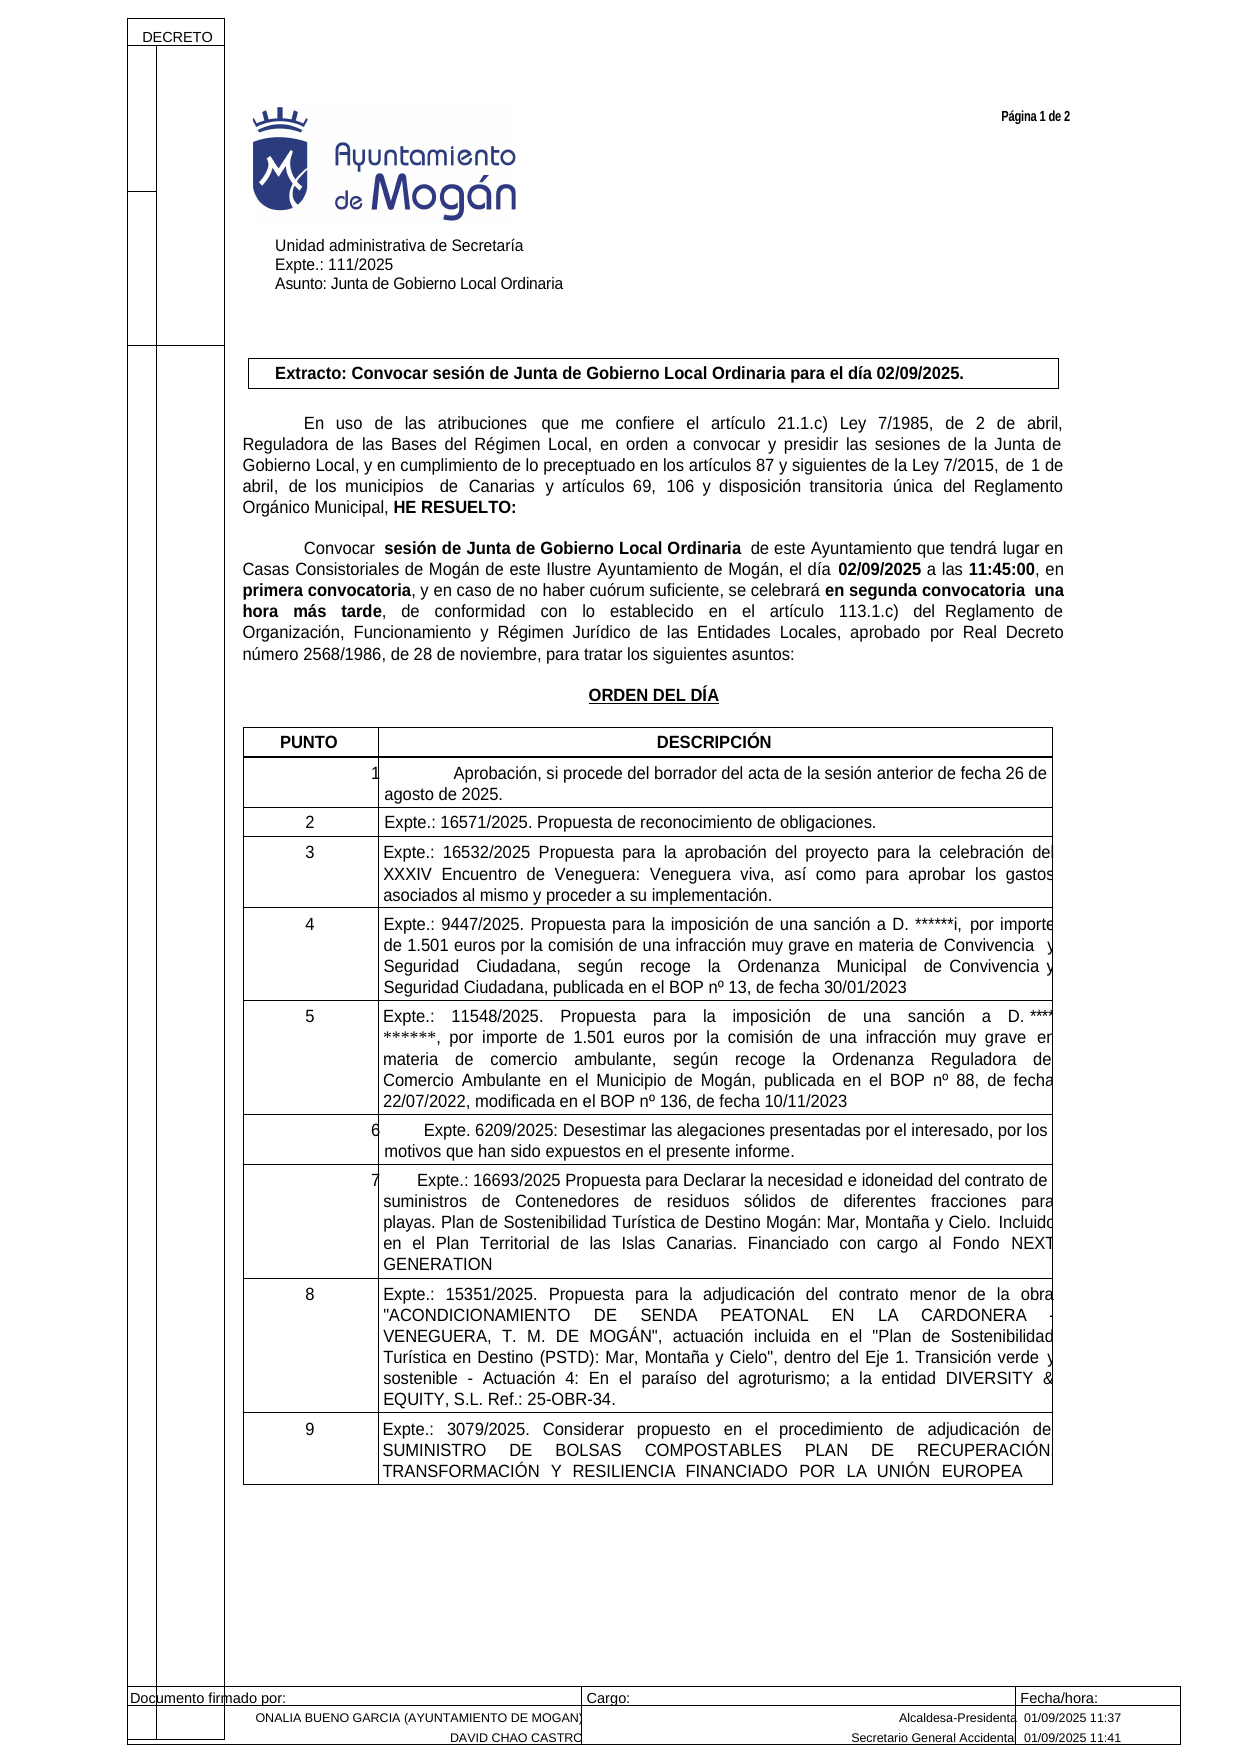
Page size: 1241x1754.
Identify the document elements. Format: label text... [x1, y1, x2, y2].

table_cell 4 [244, 908, 378, 1000]
table_cell 1 [244, 758, 378, 807]
table_header Fecha/hora: [1016, 1687, 1180, 1704]
table_header Cargo: [582, 1687, 1015, 1704]
table_cell 7 [244, 1165, 378, 1277]
table_cell 9 [244, 1413, 378, 1483]
text [1059, 363, 1188, 383]
text Página 1 de 2 [1001, 108, 1188, 124]
table_cell 2 [244, 808, 378, 836]
table_cell 3 [244, 837, 378, 907]
table_cell 5 [244, 1001, 378, 1113]
table_header DECRETO [128, 19, 224, 45]
table_cell Expte.: 16532/2025 Propuesta para la aprobación del proyecto para la celebración del XXXIV Encuentro de Veneguera: Veneguera viva, así como para aprobar los gastos asociados al mismo y proceder a su implementación. [379, 837, 1052, 907]
text Extracto: Convocar sesión de Junta de Gobierno Local Ordinaria para el día 02/09/2025. [275, 363, 1058, 383]
table_header PUNTO [244, 728, 378, 756]
table_cell [157, 346, 224, 1686]
table_cell Expte.: 16571/2025. Propuesta de reconocimiento de obligaciones. [379, 808, 1052, 836]
picture [252, 107, 516, 226]
table_cell [128, 346, 156, 1686]
table_cell [128, 192, 156, 345]
table_cell 6 [244, 1115, 378, 1164]
text Convocar sesión de Junta de Gobierno Local Ordinaria de este Ayuntamiento que tendrá lugar en Casas Consistoriales de Mogán de este Ilustre Ayuntamiento de Mogán, el día 02/09/2025 a las 11:45:00, en primera convocatoria, y en caso de no haber cuórum suficiente, se celebrará en segunda convocatoria una hora más tarde, de conformidad con lo establecido en el artículo 113.1.c) del Reglamento de Organización, Funcionamiento y Régimen Jurídico de las Entidades Locales, aprobado por Real Decreto número 2568/1986, de 28 de noviembre, para tratar los siguientes asuntos: [242, 538, 1064, 664]
table_cell Expte.: 16693/2025 Propuesta para Declarar la necesidad e idoneidad del contrato de suministros de Contenedores de residuos sólidos de diferentes fracciones para playas. Plan de Sostenibilidad Turística de Destino Mogán: Mar, Montaña y Cielo. Incluido en el Plan Territorial de las Islas Canarias. Financiado con cargo al Fondo NEXT GENERATION [379, 1165, 1052, 1277]
table_cell ONALIA BUENO GARCIA (AYUNTAMIENTO DE MOGAN) DAVID CHAO CASTRO [128, 1706, 581, 1744]
text En uso de las atribuciones que me confiere el artículo 21.1.c) Ley 7/1985, de 2 de abril, Reguladora de las Bases del Régimen Local, en orden a convocar y presidir las sesiones de la Junta de Gobierno Local, y en cumplimiento de lo preceptuado en los artículos 87 y siguientes de la Ley 7/2015, de 1 de abril, de los municipios de Canarias y artículos 69, 106 y disposición transitoria única del Reglamento Orgánico Municipal, HE RESUELTO: [242, 412, 1063, 518]
text ORDEN DEL DÍA [571, 685, 719, 706]
table_cell 01/09/2025 11:37 01/09/2025 11:41 [1016, 1706, 1180, 1744]
table_cell 8 [244, 1279, 378, 1412]
table_cell Expte.: 3079/2025. Considerar propuesto en el procedimiento de adjudicación del SUMINISTRO DE BOLSAS COMPOSTABLES PLAN DE RECUPERACIÓN, TRANSFORMACIÓN Y RESILIENCIA FINANCIADO POR LA UNIÓN EUROPEA [379, 1413, 1052, 1483]
text Asunto: Junta de Gobierno Local Ordinaria [275, 274, 1188, 293]
table_cell Expte. 6209/2025: Desestimar las alegaciones presentadas por el interesado, por los motivos que han sido expuestos en el presente informe. [379, 1115, 1052, 1164]
table_cell Aprobación, si procede del borrador del acta de la sesión anterior de fecha 26 de agosto de 2025. [379, 758, 1052, 807]
table_cell [128, 46, 156, 191]
text Unidad administrativa de Secretaría Expte.: 111/2025 [275, 236, 687, 274]
table_cell Expte.: 15351/2025. Propuesta para la adjudicación del contrato menor de la obra "ACONDICIONAMIENTO DE SENDA PEATONAL EN LA CARDONERA - VENEGUERA, T. M. DE MOGÁN", actuación incluida en el "Plan de Sostenibilidad Turística en Destino (PSTD): Mar, Montaña y Cielo", dentro del Eje 1. Transición verde y sostenible - Actuación 4: En el paraíso del agroturismo; a la entidad DIVERSITY & EQUITY, S.L. Ref.: 25-OBR-34. [379, 1279, 1052, 1412]
table_header Documento firmado por: [128, 1687, 581, 1704]
table_cell Alcaldesa-Presidenta Secretario General Accidental [582, 1706, 1015, 1744]
table_cell [157, 46, 224, 345]
table_header DESCRIPCIÓN [379, 728, 1052, 756]
table_cell Expte.: 11548/2025. Propuesta para la imposición de una sanción a D. **** ******, por importe de 1.501 euros por la comisión de una infracción muy grave en materia de comercio ambulante, según recoge la Ordenanza Reguladora del Comercio Ambulante en el Municipio de Mogán, publicada en el BOP nº 88, de fecha 22/07/2022, modificada en el BOP nº 136, de fecha 10/11/2023 [379, 1001, 1052, 1113]
table_cell Expte.: 9447/2025. Propuesta para la imposición de una sanción a D. ******i, por importe de 1.501 euros por la comisión de una infracción muy grave en materia de Convivencia y Seguridad Ciudadana, según recoge la Ordenanza Municipal de Convivencia y Seguridad Ciudadana, publicada en el BOP nº 13, de fecha 30/01/2023 [379, 908, 1052, 1000]
